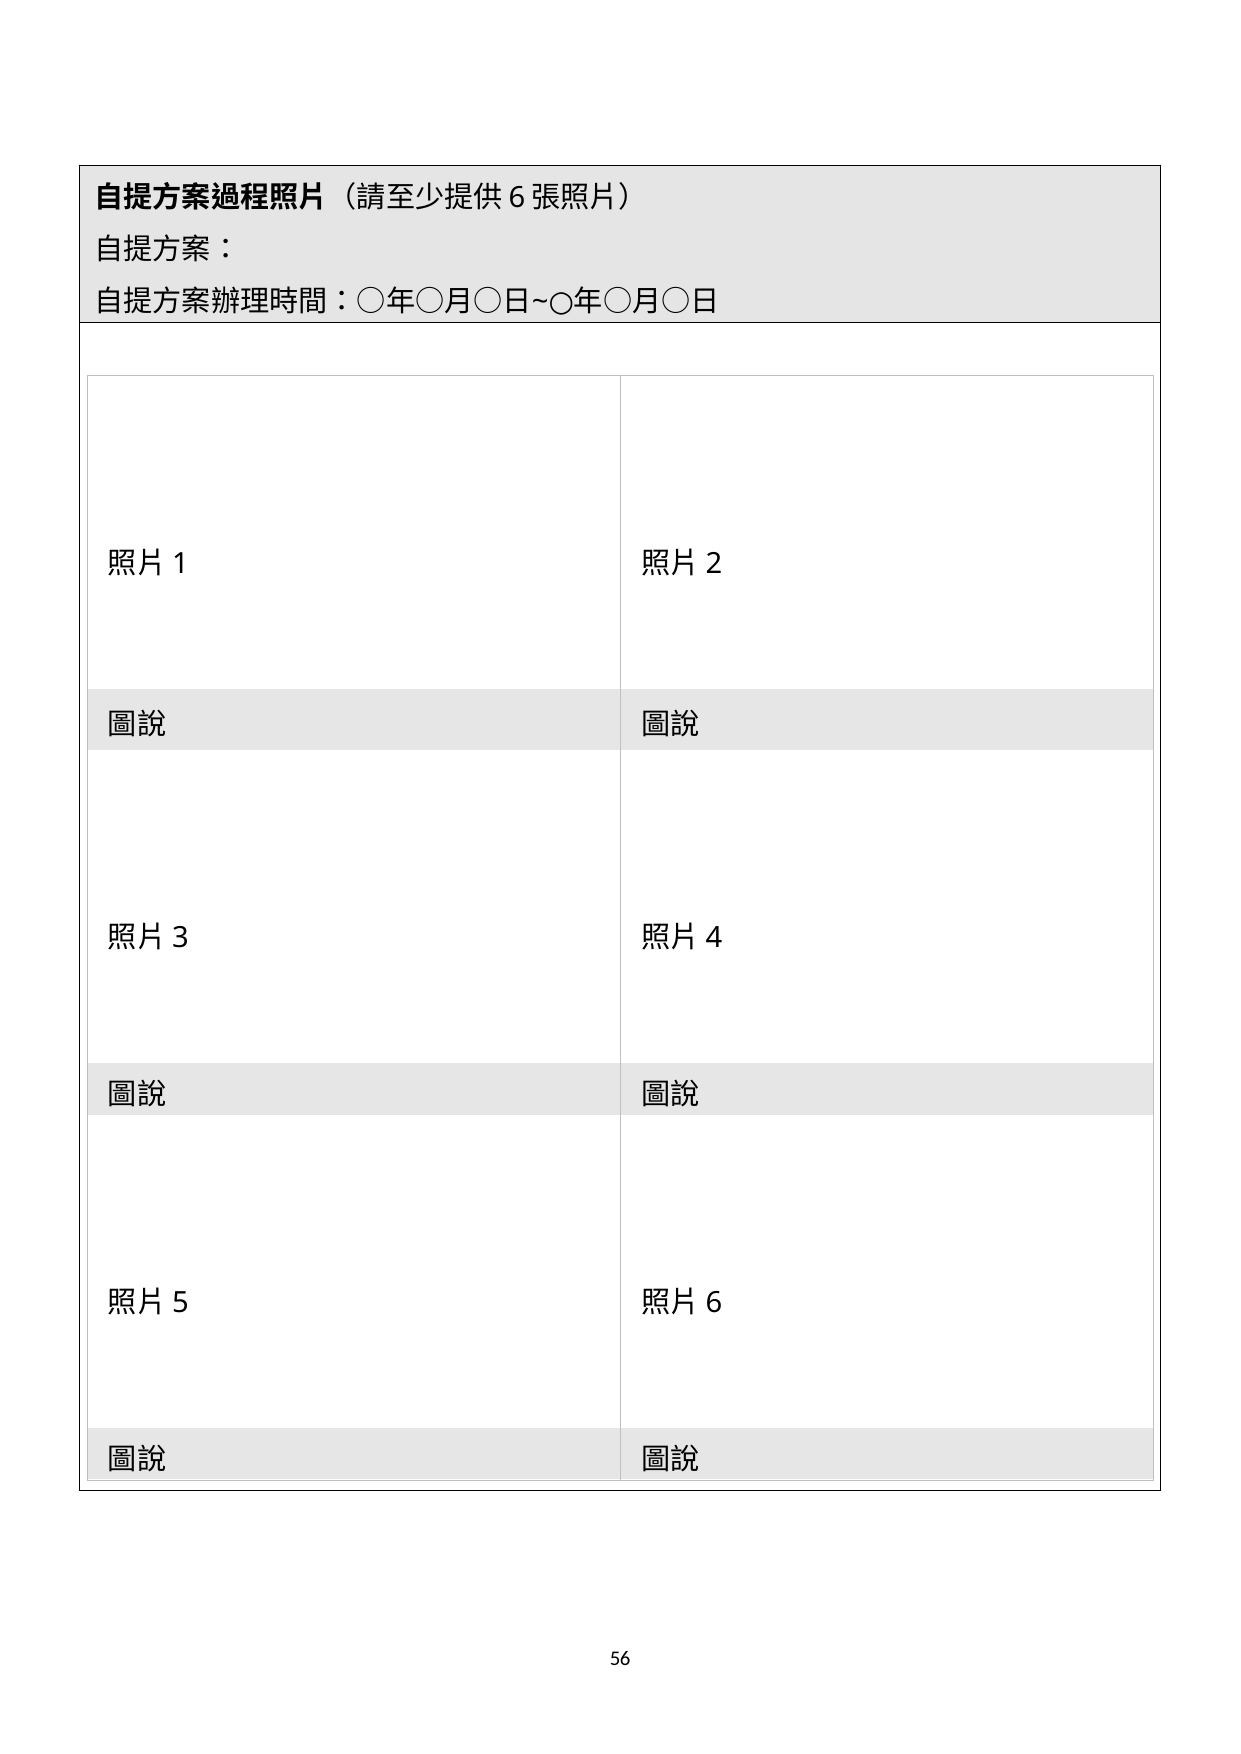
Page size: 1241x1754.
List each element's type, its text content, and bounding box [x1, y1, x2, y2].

table_cell 圖說 [621, 1063, 1153, 1115]
table_cell 圖說 [88, 689, 620, 750]
table_header 照片2 [621, 376, 1153, 688]
table_cell 圖說 [88, 1063, 620, 1115]
table_cell 圖說 [88, 1428, 620, 1479]
table_cell 照片6 [621, 1115, 1153, 1427]
table_cell 圖說 [621, 1428, 1153, 1479]
table_cell 照片5 [88, 1115, 620, 1427]
table_header 照片1 [88, 376, 620, 688]
table_cell 圖說 [621, 689, 1153, 750]
table_header 自提方案過程照片（請至少提供6張照片） 自提方案： 自提方案辦理時間：○年○月○日~○年○月○日 [80, 166, 1160, 322]
table_cell [80, 323, 1160, 1490]
table_cell 照片4 [621, 750, 1153, 1062]
table_cell 照片3 [88, 750, 620, 1062]
